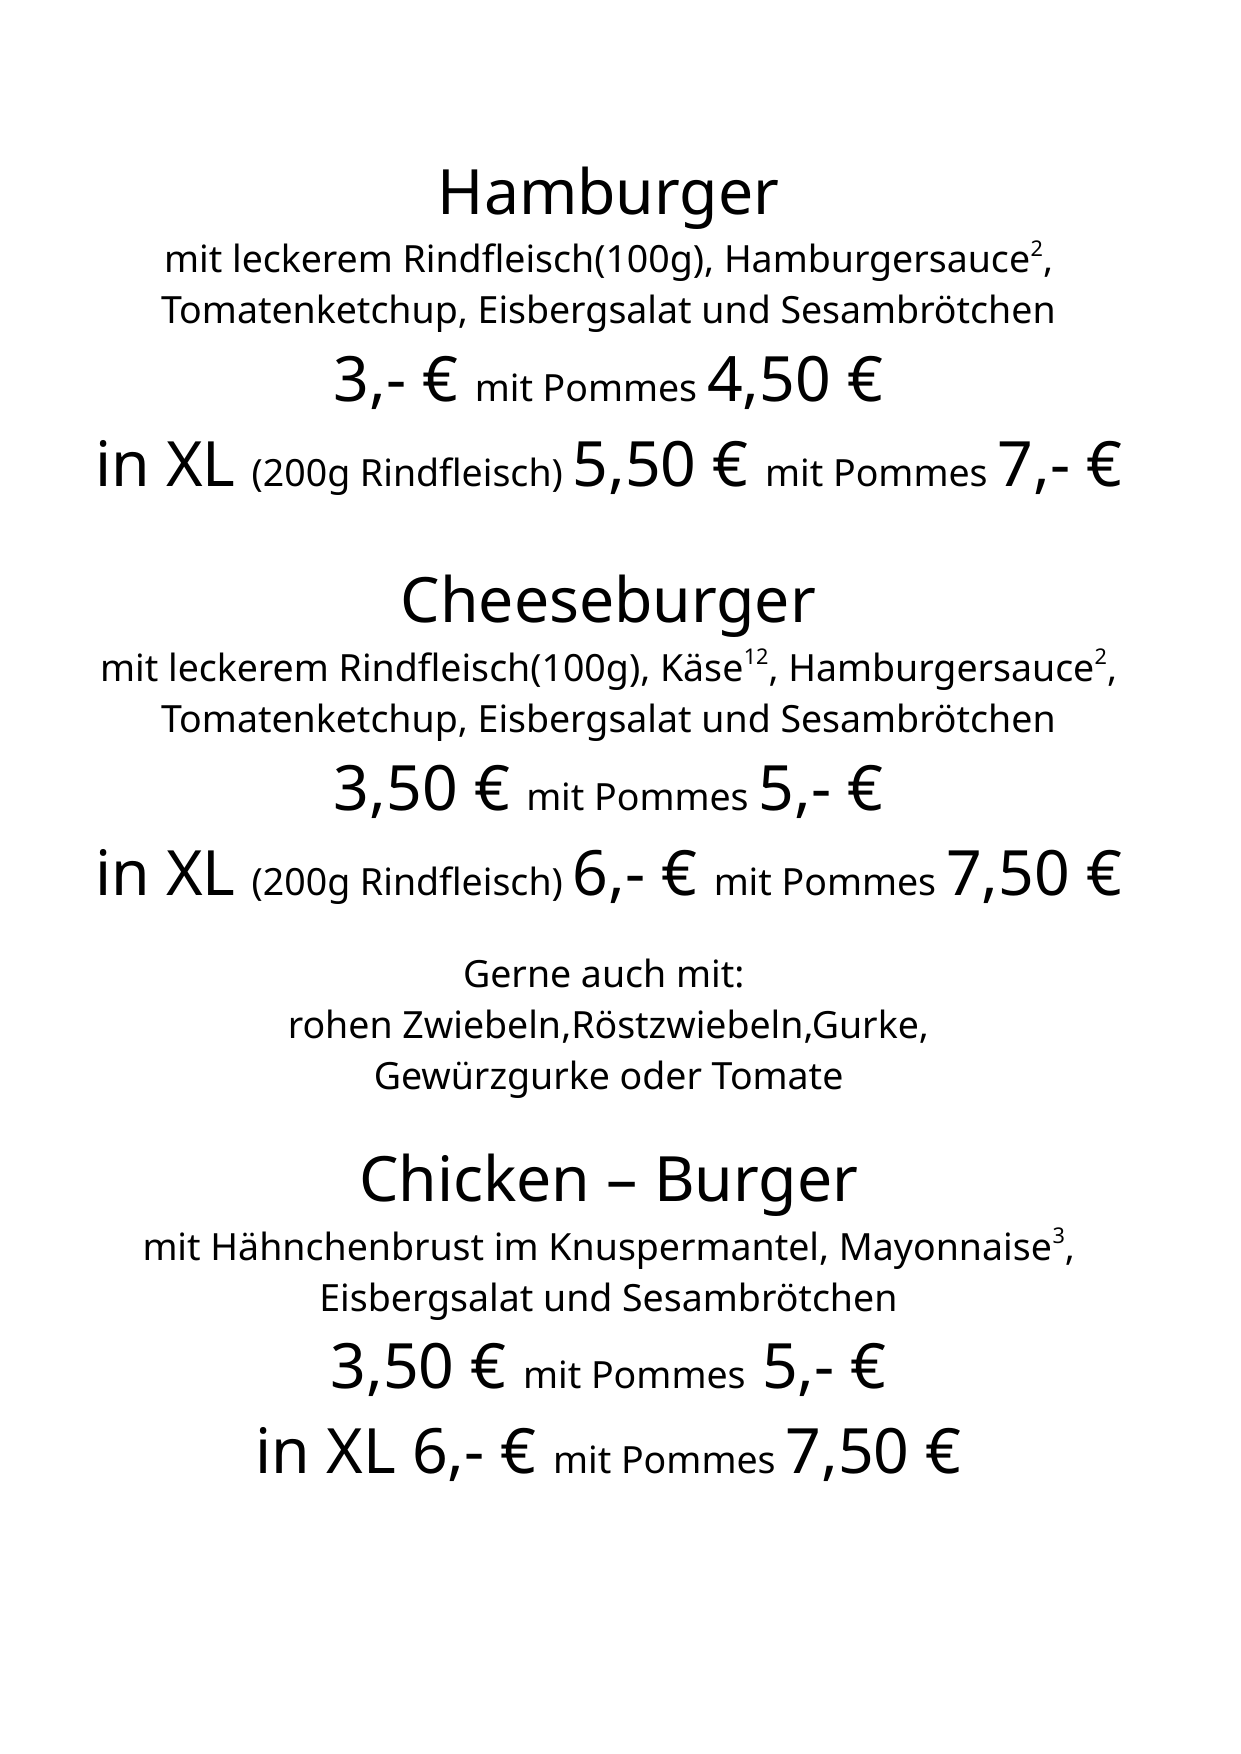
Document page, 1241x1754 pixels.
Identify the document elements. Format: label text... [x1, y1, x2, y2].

text Eisbergsalat und Sesambrötchen [62, 1271, 1154, 1322]
text mit leckerem Rindfleisch(100g), Käse12, Hamburgersauce2, [62, 641, 1154, 692]
text Chicken – Burger [62, 1135, 1154, 1220]
text in XL 6,- € mit Pommes 7,50 € [62, 1407, 1154, 1492]
text Cheeseburger [62, 556, 1154, 641]
text 3,- € mit Pommes 4,50 € [62, 335, 1154, 420]
text in XL (200g Rindfleisch) 5,50 € mit Pommes 7,- € [62, 420, 1154, 505]
text 3,50 € mit Pommes 5,- € [62, 1322, 1154, 1407]
text Tomatenketchup, Eisbergsalat und Sesambrötchen [62, 692, 1154, 743]
text rohen Zwiebeln,Röstzwiebeln,Gurke, [62, 998, 1154, 1049]
text mit Hähnchenbrust im Knuspermantel, Mayonnaise3, [62, 1220, 1154, 1271]
text Hamburger [62, 148, 1154, 233]
text Tomatenketchup, Eisbergsalat und Sesambrötchen [62, 284, 1154, 335]
text in XL (200g Rindfleisch) 6,- € mit Pommes 7,50 € [62, 828, 1154, 913]
text Gerne auch mit: [62, 947, 1154, 998]
text Gewürzgurke oder Tomate [62, 1049, 1154, 1101]
text 3,50 € mit Pommes 5,- € [62, 743, 1154, 828]
text mit leckerem Rindfleisch(100g), Hamburgersauce2, [62, 233, 1154, 284]
